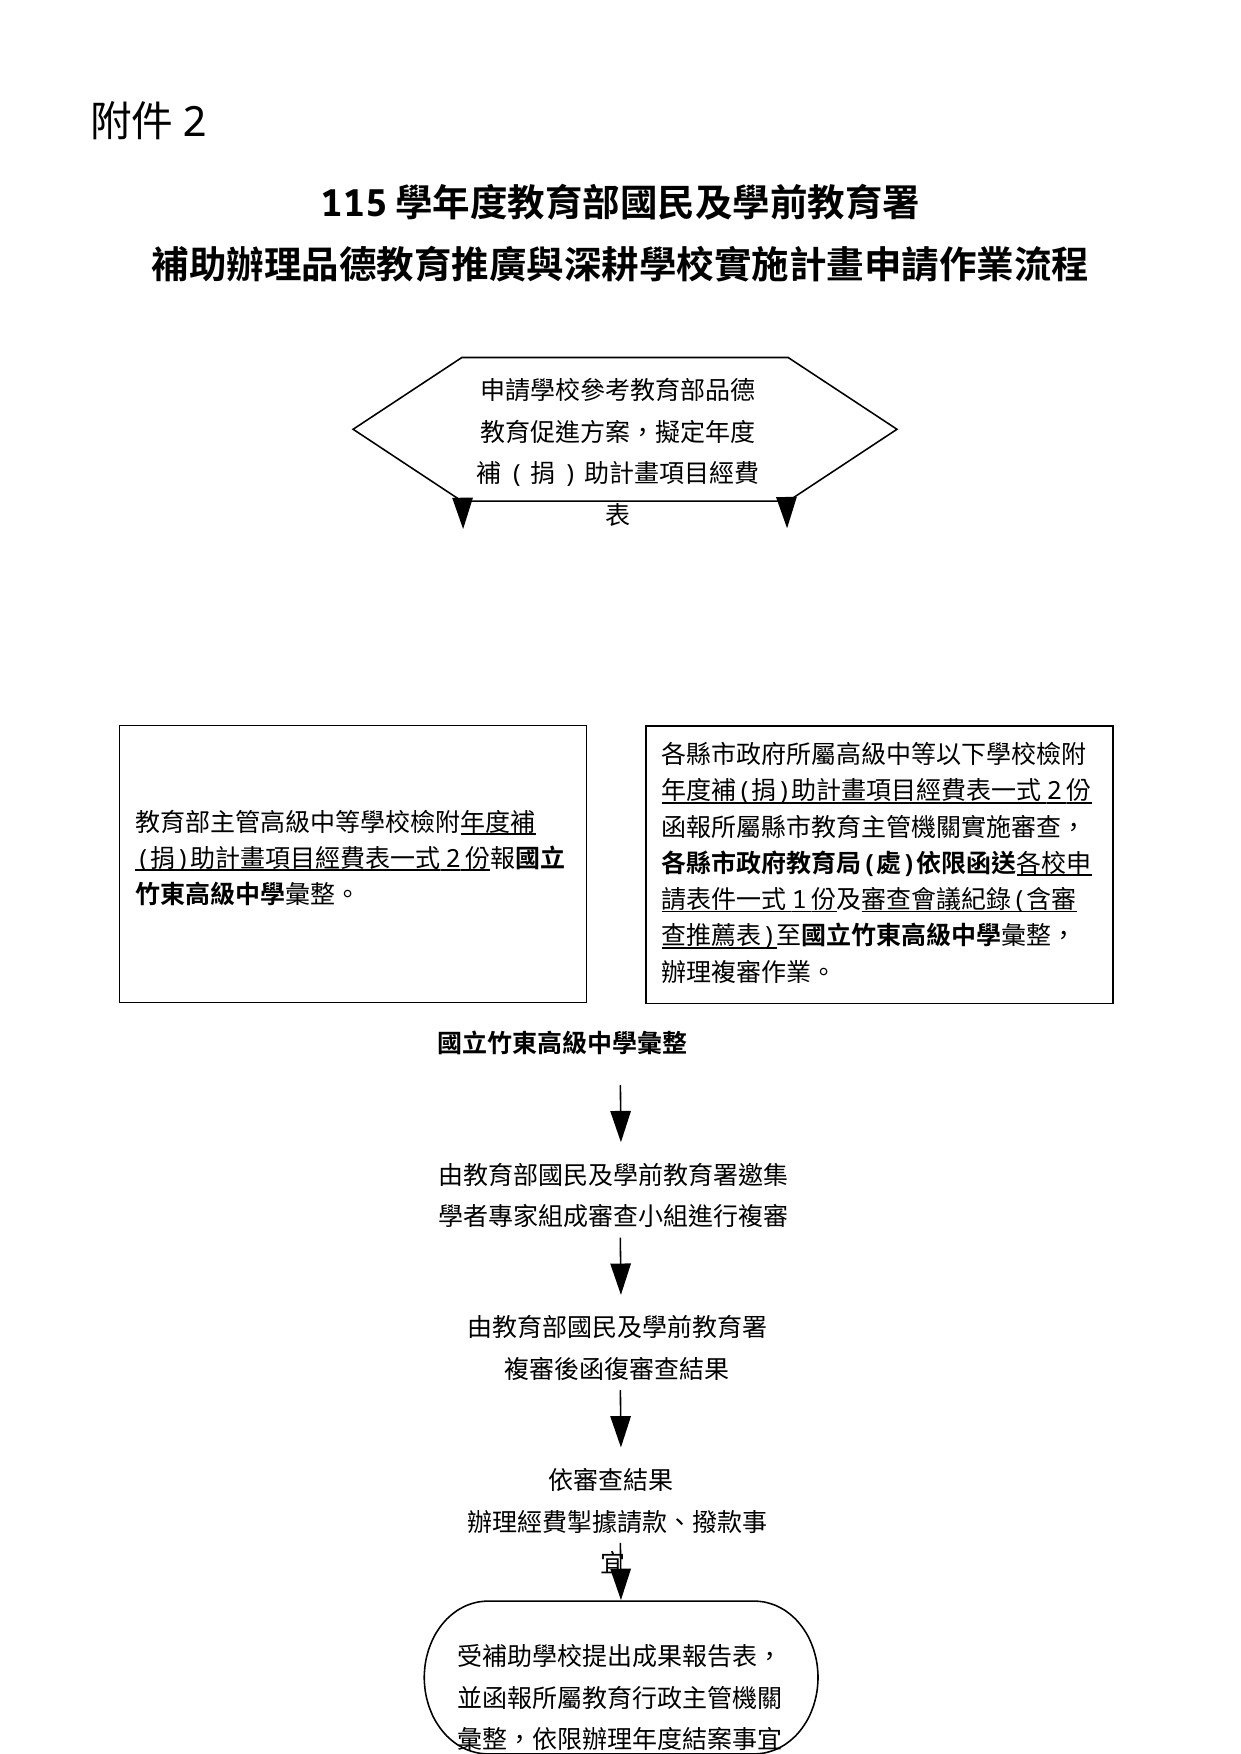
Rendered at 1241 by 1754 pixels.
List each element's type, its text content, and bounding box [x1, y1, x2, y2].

text 補助辦理品德教育推廣與深耕學校實施計畫申請作業流程 [75, 221, 1165, 283]
text 各縣市政府所屬高級中等以下學校檢附年度補(捐)助計畫項目經費表一式2份函報所屬縣市教育主管機關實施審查，各縣市政府教育局(處)依限函送各校申請表件一式1份及審查會議紀錄(含審查推薦表)至國立竹東高級中學彙整，辦理複審作業。 [662, 734, 1097, 988]
text 115學年度教育部國民及學前教育署 [75, 158, 1165, 221]
text 教育部主管高級中等學校檢附年度補(捐)助計畫項目經費表一式2份報國立竹東高級中學彙整。 [135, 802, 571, 911]
text 附件2 [90, 103, 219, 145]
